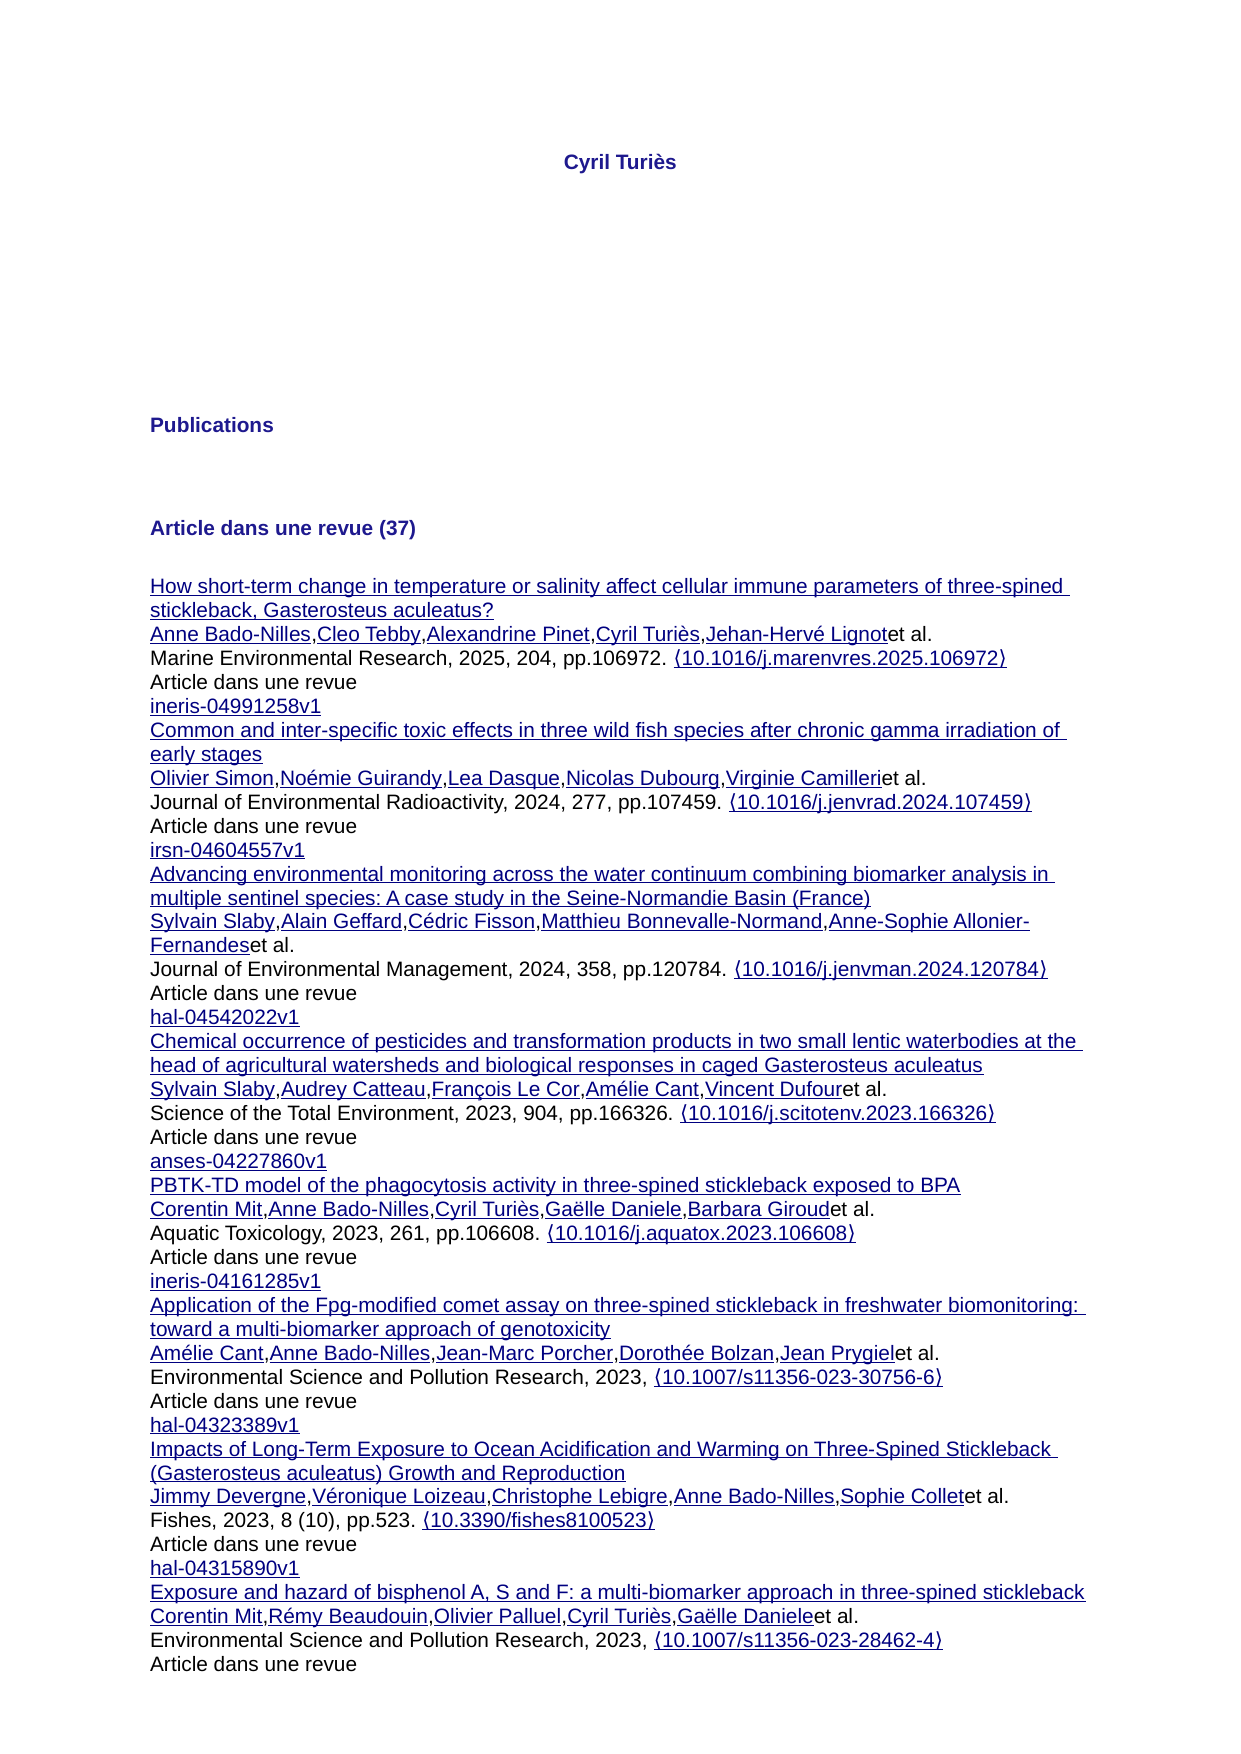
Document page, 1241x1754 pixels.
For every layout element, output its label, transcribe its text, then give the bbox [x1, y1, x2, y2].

table_cell Advancing environmental monitoring across the water continuum combining biomarker analysis in multiple sentinel species: A case study in the Seine-Normandie Basin (France) Sylvain Slaby,Alain Geffard,Cédric Fisson,Matthieu Bonnevalle-Normand,Anne-Sophie Allonier-Fernandeset al. Journal of Environmental Management, 2024, 358, pp.120784. ⟨10.1016/j.jenvman.2024.120784⟩ Article dans une revue hal-04542022v1 [150, 861, 1090, 1029]
table_cell Exposure and hazard of bisphenol A, S and F: a multi-biomarker approach in three-spined stickleback Corentin Mit,Rémy Beaudouin,Olivier Palluel,Cyril Turiès,Gaëlle Danieleet al. Environmental Science and Pollution Research, 2023, ⟨10.1007/s11356-023-28462-4⟩ Article dans une revue [150, 1580, 1090, 1676]
subtitle Publications [150, 412, 1090, 436]
table_header How short-term change in temperature or salinity affect cellular immune parameters of three-spined stickleback, Gasterosteus aculeatus? Anne Bado-Nilles,Cleo Tebby,Alexandrine Pinet,Cyril Turiès,Jehan-Hervé Lignotet al. Marine Environmental Research, 2025, 204, pp.106972. ⟨10.1016/j.marenvres.2025.106972⟩ Article dans une revue ineris-04991258v1 [150, 574, 1090, 718]
subtitle Cyril Turiès [150, 150, 1090, 174]
table_cell PBTK-TD model of the phagocytosis activity in three-spined stickleback exposed to BPA Corentin Mit,Anne Bado-Nilles,Cyril Turiès,Gaëlle Daniele,Barbara Giroudet al. Aquatic Toxicology, 2023, 261, pp.106608. ⟨10.1016/j.aquatox.2023.106608⟩ Article dans une revue ineris-04161285v1 [150, 1173, 1090, 1293]
table_cell Application of the Fpg-modified comet assay on three-spined stickleback in freshwater biomonitoring: toward a multi-biomarker approach of genotoxicity Amélie Cant,Anne Bado-Nilles,Jean-Marc Porcher,Dorothée Bolzan,Jean Prygielet al. Environmental Science and Pollution Research, 2023, ⟨10.1007/s11356-023-30756-6⟩ Article dans une revue hal-04323389v1 [150, 1293, 1090, 1436]
table_cell Impacts of Long-Term Exposure to Ocean Acidification and Warming on Three-Spined Stickleback (Gasterosteus aculeatus) Growth and Reproduction Jimmy Devergne,Véronique Loizeau,Christophe Lebigre,Anne Bado-Nilles,Sophie Colletet al. Fishes, 2023, 8 (10), pp.523. ⟨10.3390/fishes8100523⟩ Article dans une revue hal-04315890v1 [150, 1436, 1090, 1580]
table_cell Chemical occurrence of pesticides and transformation products in two small lentic waterbodies at the head of agricultural watersheds and biological responses in caged Gasterosteus aculeatus Sylvain Slaby,Audrey Catteau,François Le Cor,Amélie Cant,Vincent Dufouret al. Science of the Total Environment, 2023, 904, pp.166326. ⟨10.1016/j.scitotenv.2023.166326⟩ Article dans une revue anses-04227860v1 [150, 1029, 1090, 1173]
table_cell Common and inter-specific toxic effects in three wild fish species after chronic gamma irradiation of early stages Olivier Simon,Noémie Guirandy,Lea Dasque,Nicolas Dubourg,Virginie Camilleriet al. Journal of Environmental Radioactivity, 2024, 277, pp.107459. ⟨10.1016/j.jenvrad.2024.107459⟩ Article dans une revue irsn-04604557v1 [150, 718, 1090, 861]
subtitle Article dans une revue (37) [150, 516, 1090, 539]
